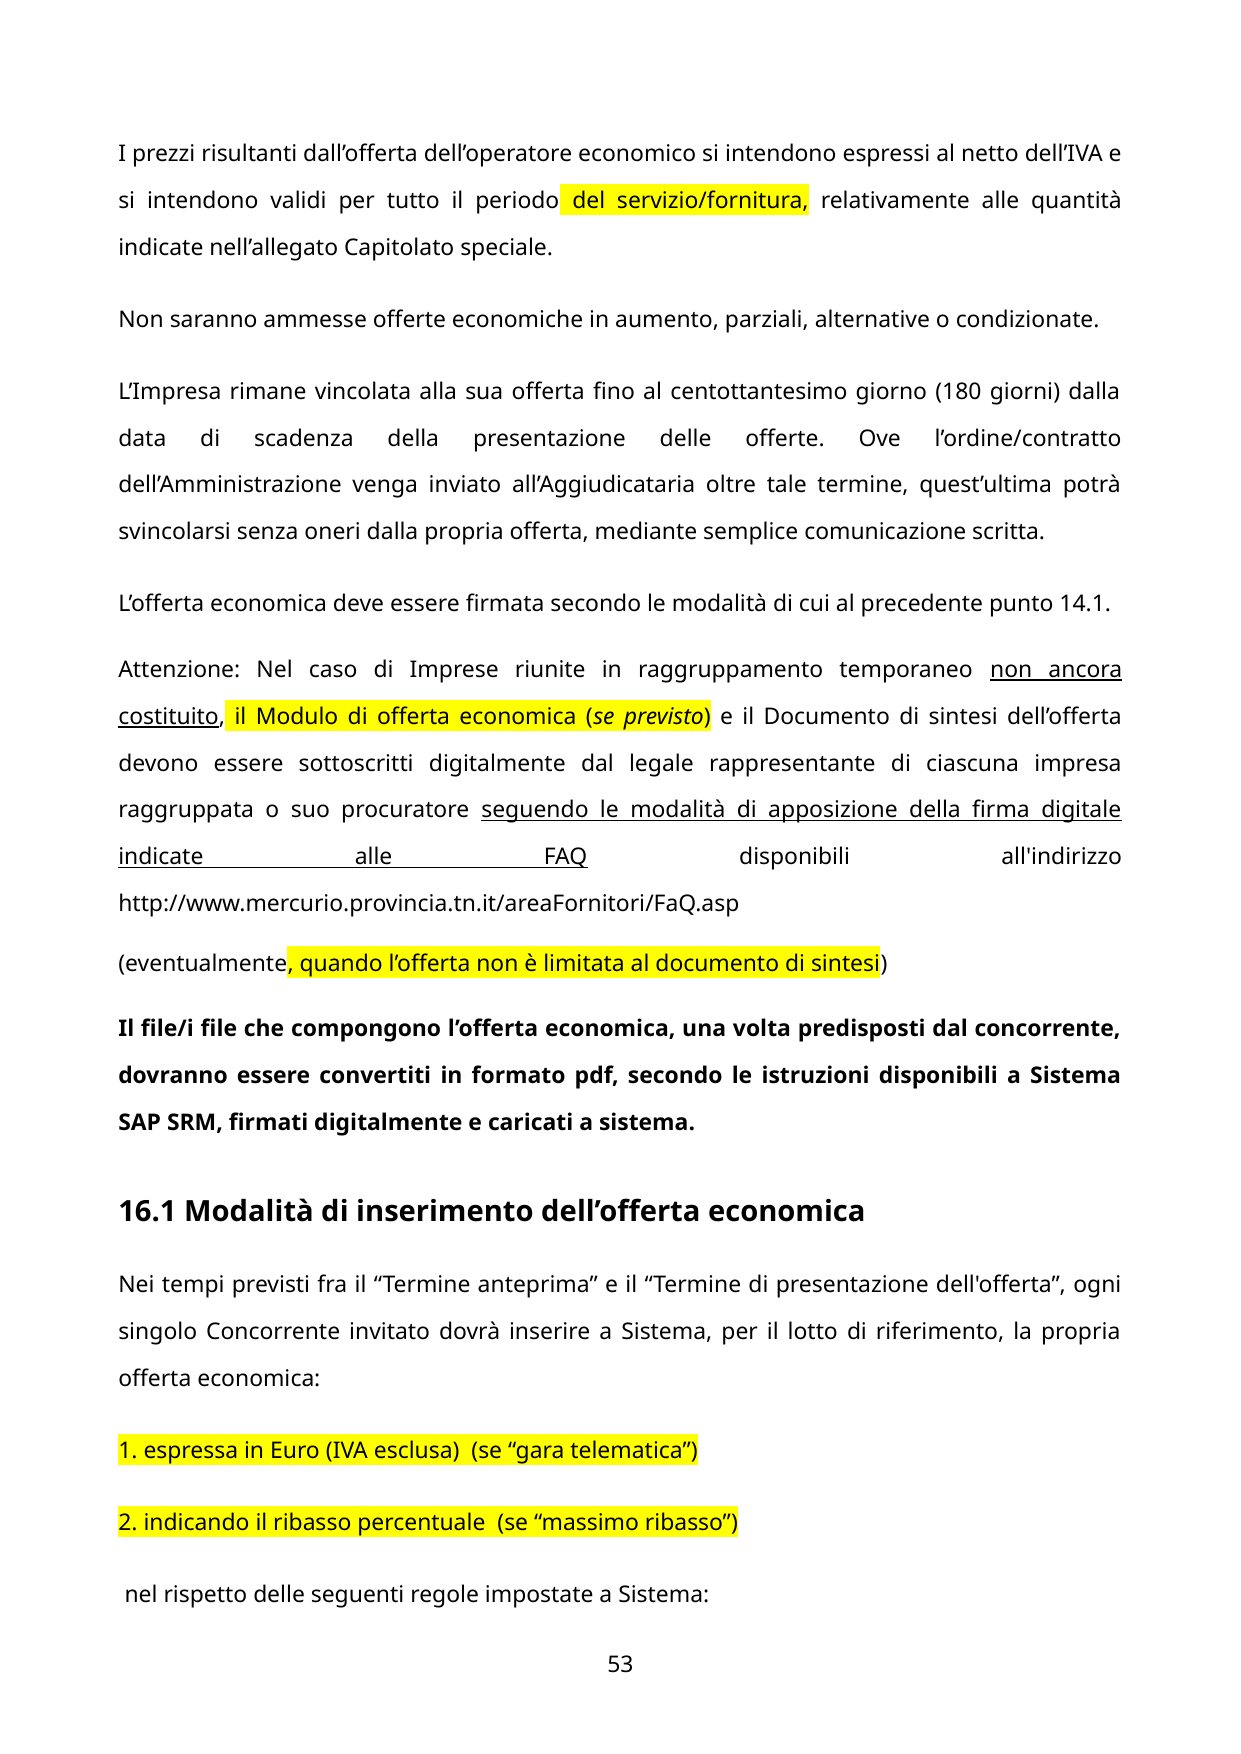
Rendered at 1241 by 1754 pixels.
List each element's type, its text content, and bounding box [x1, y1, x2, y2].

list 2. indicando il ribasso percentuale (se “massimo ribasso”) [118, 1506, 1122, 1537]
text nel rispetto delle seguenti regole impostate a Sistema: [124, 1578, 1122, 1609]
text Nei tempi previsti fra il “Termine anteprima” e il “Termine di presentazione dell'offerta”, ogni singolo Concorrente invitato dovrà inserire a Sistema, per il lotto di riferimento, la propria offerta economica: [118, 1268, 1122, 1393]
text Non saranno ammesse offerte economiche in aumento, parziali, alternative o condizionate. [118, 303, 1122, 334]
list 1. espressa in Euro (IVA esclusa) (se “gara telematica”) [118, 1434, 1122, 1465]
text L’Impresa rimane vincolata alla sua offerta fino al centottantesimo giorno (180 giorni) dalla data di scadenza della presentazione delle offerte. Ove l’ordine/contratto dell’Amministrazione venga inviato all’Aggiudicataria oltre tale termine, quest’ultima potrà svincolarsi senza oneri dalla propria offerta, mediante semplice comunicazione scritta. [118, 374, 1122, 546]
subtitle 16.1 Modalità di inserimento dell’offerta economica [41, 1190, 1122, 1230]
list Attenzione: Nel caso di Imprese riunite in raggruppamento temporaneo non ancora costituito, il Modulo di offerta economica (se previsto) e il Documento di sintesi dell’offerta devono essere sottoscritti digitalmente dal legale rappresentante di ciascuna impresa raggruppata o suo procuratore seguendo le modalità di apposizione della firma digitale indicate alle FAQ disponibili all'indirizzo http://www.mercurio.provincia.tn.it/areaFornitori/FaQ.asp [118, 653, 1122, 918]
text I prezzi risultanti dall’offerta dell’operatore economico si intendono espressi al netto dell’IVA e si intendono validi per tutto il periodo del servizio/fornitura, relativamente alle quantità indicate nell’allegato Capitolato speciale. [118, 137, 1122, 262]
list (eventualmente, quando l’offerta non è limitata al documento di sintesi) [118, 946, 1122, 978]
text L’offerta economica deve essere firmata secondo le modalità di cui al precedente punto 14.1. [118, 587, 1122, 618]
text Il file/i file che compongono l’offerta economica, una volta predisposti dal concorrente, dovranno essere convertiti in formato pdf, secondo le istruzioni disponibili a Sistema SAP SRM, firmati digitalmente e caricati a sistema. [118, 1012, 1122, 1137]
